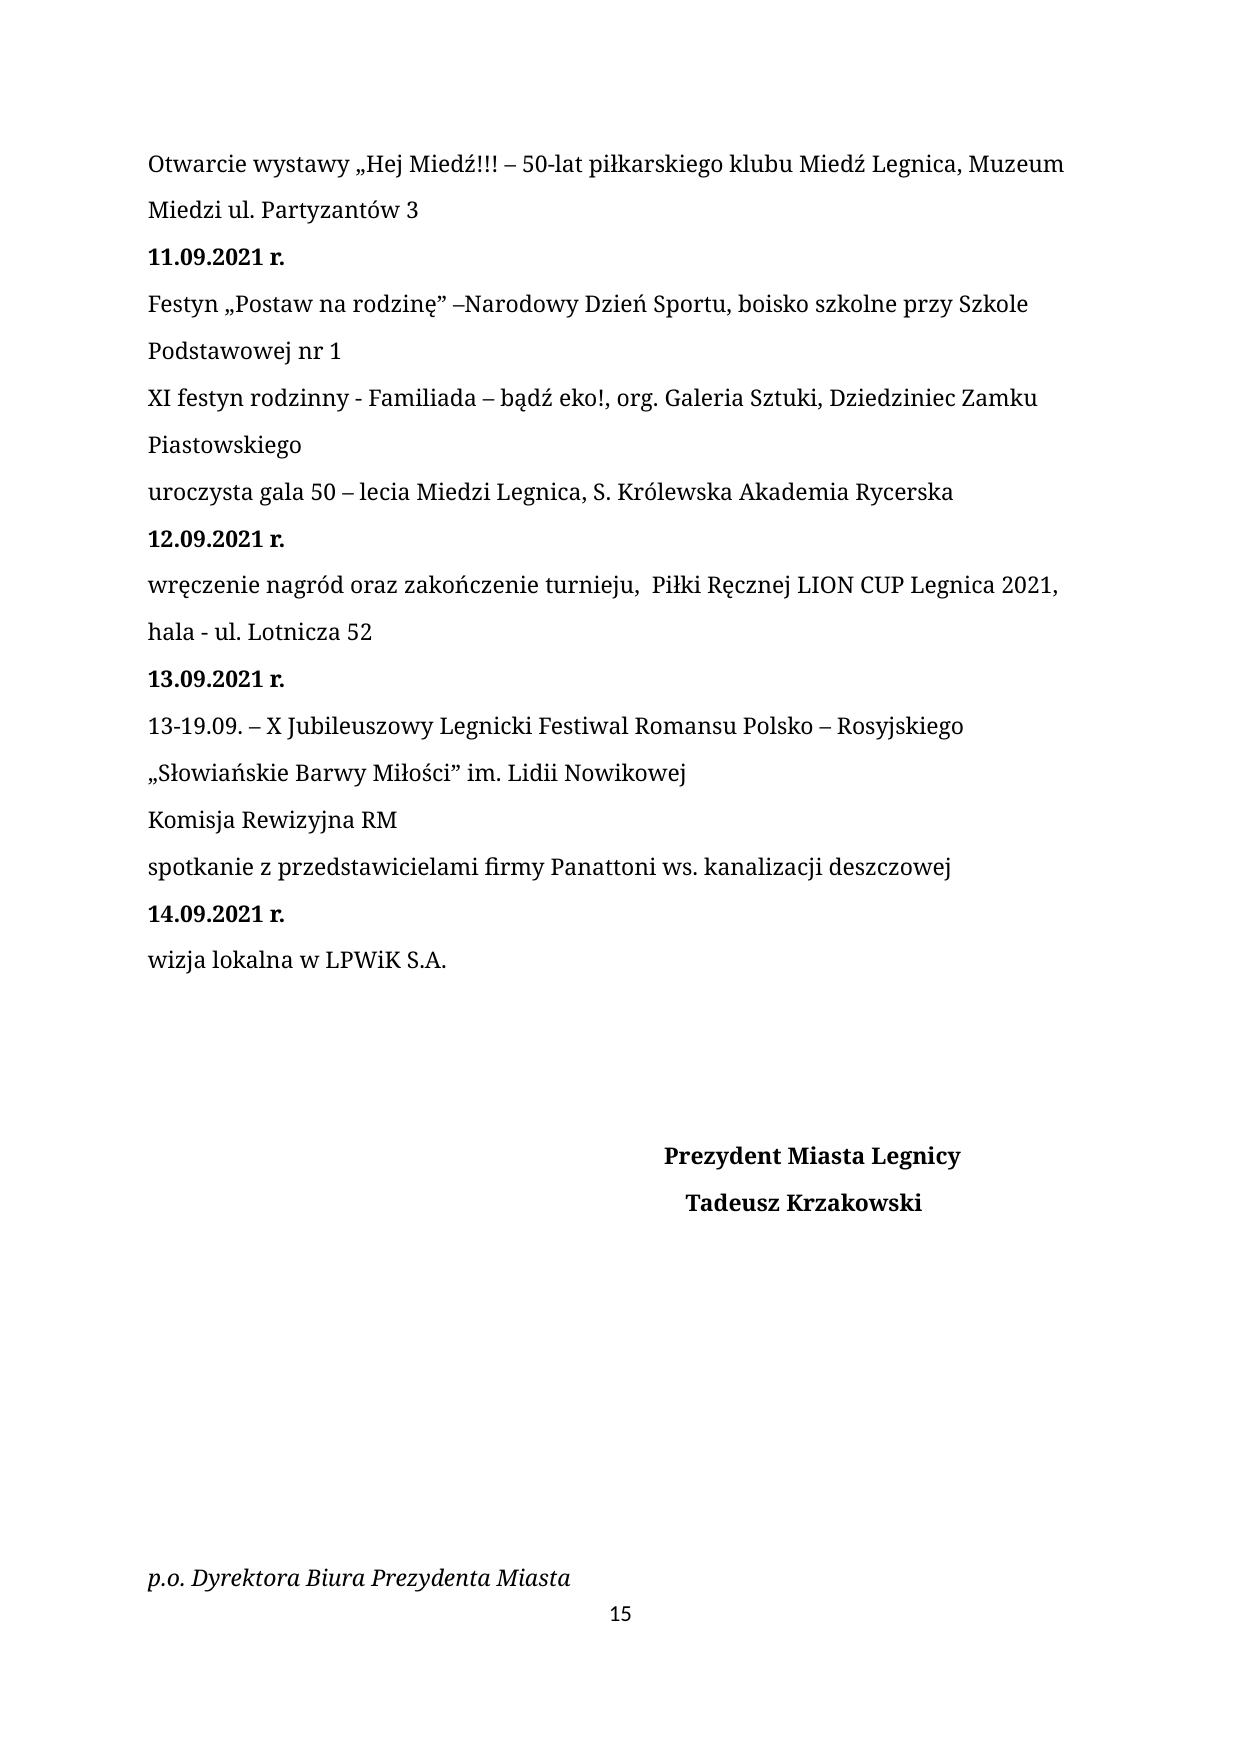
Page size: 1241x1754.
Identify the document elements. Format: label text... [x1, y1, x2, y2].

text wizja lokalna w LPWiK S.A. [148, 944, 1093, 976]
text XI festyn rodzinny - Familiada – bądź eko!, org. Galeria Sztuki, Dziedziniec Zamku Piastowskiego [148, 382, 1093, 460]
text 11.09.2021 r. [148, 241, 1093, 273]
text spotkanie z przedstawicielami firmy Panattoni ws. kanalizacji deszczowej [148, 851, 1093, 882]
text 13.09.2021 r. [148, 663, 1093, 694]
text 14.09.2021 r. [148, 898, 1093, 929]
text uroczysta gala 50 – lecia Miedzi Legnica, S. Królewska Akademia Rycerska [148, 476, 1093, 507]
text Komisja Rewizyjna RM [148, 804, 1093, 835]
text Tadeusz Krzakowski [590, 1187, 1093, 1218]
text Prezydent Miasta Legnicy [590, 1140, 1093, 1172]
text Otwarcie wystawy „Hej Miedź!!! – 50-lat piłkarskiego klubu Miedź Legnica, Muzeum Miedzi ul. Partyzantów 3 [148, 148, 1093, 226]
text Festyn „Postaw na rodzinę” –Narodowy Dzień Sportu, boisko szkolne przy Szkole Podstawowej nr 1 [148, 288, 1093, 366]
text 12.09.2021 r. [148, 523, 1093, 554]
text 13-19.09. – X Jubileuszowy Legnicki Festiwal Romansu Polsko – Rosyjskiego „Słowiańskie Barwy Miłości” im. Lidii Nowikowej [148, 710, 1093, 788]
text wręczenie nagród oraz zakończenie turnieju, Piłki Ręcznej LION CUP Legnica 2021, hala - ul. Lotnicza 52 [148, 569, 1093, 648]
text p.o. Dyrektora Biura Prezydenta Miasta [148, 1562, 1093, 1593]
